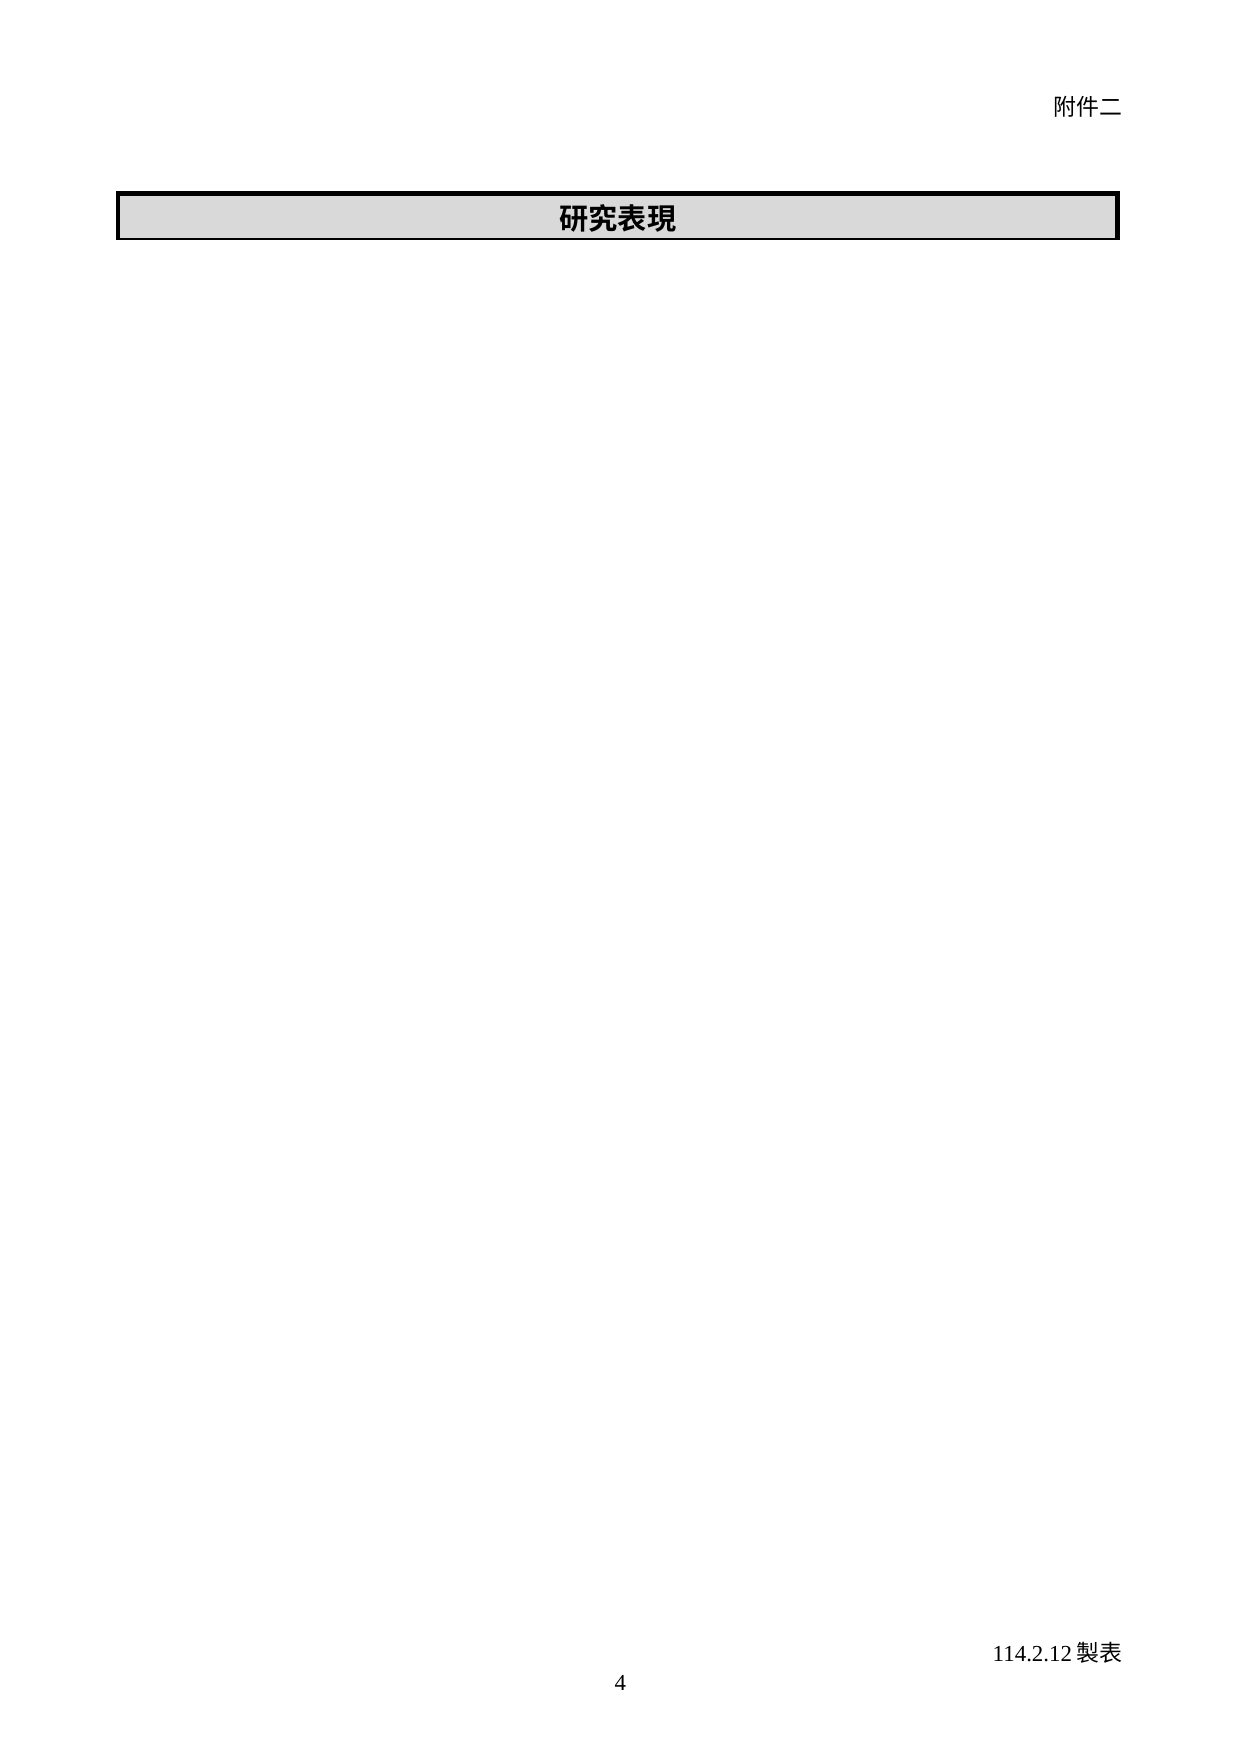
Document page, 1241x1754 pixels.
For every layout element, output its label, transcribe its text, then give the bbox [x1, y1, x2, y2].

table_header 研究表現 [120, 196, 1115, 238]
